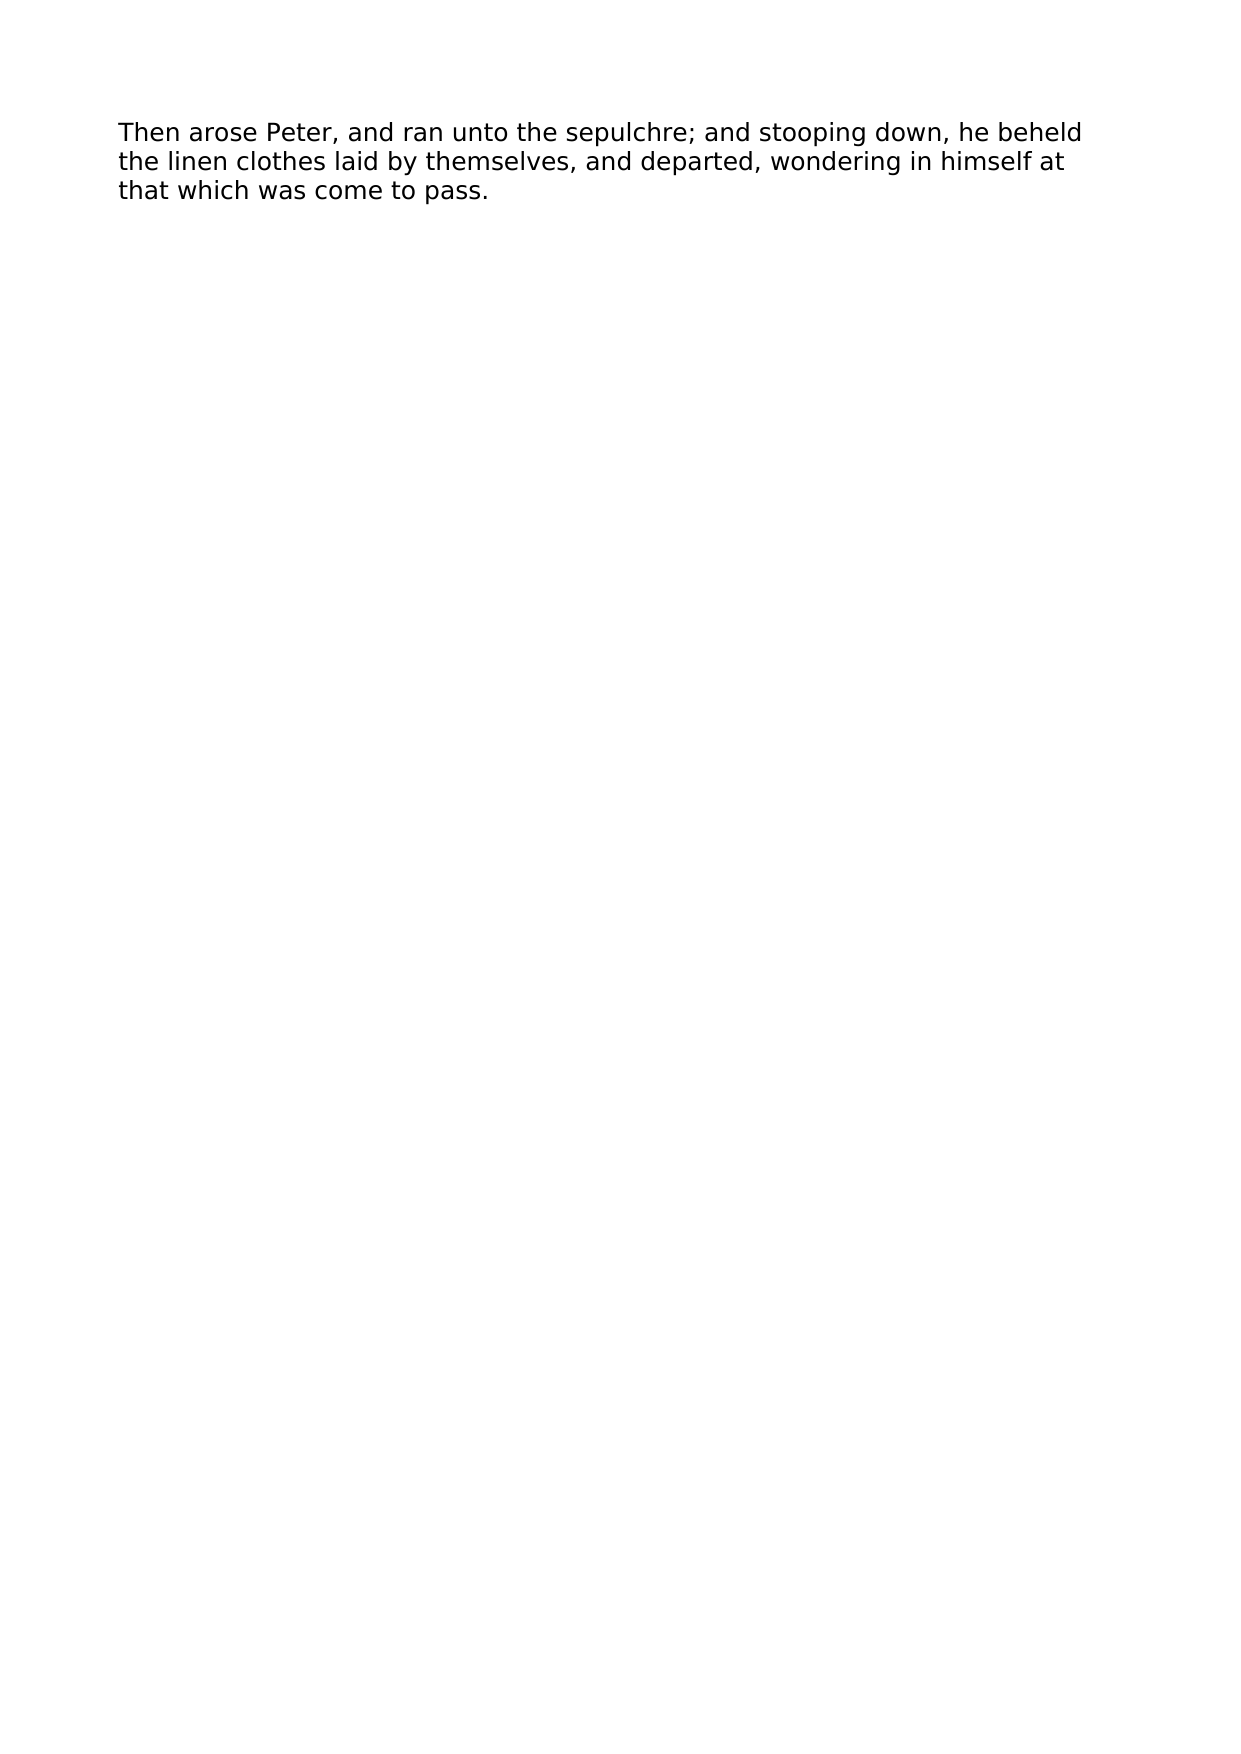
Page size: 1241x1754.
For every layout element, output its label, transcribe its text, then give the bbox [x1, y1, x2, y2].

text Then arose Peter, and ran unto the sepulchre; and stooping down, he beheld the linen clothes laid by themselves, and departed, wondering in himself at that which was come to pass. [118, 118, 1122, 206]
